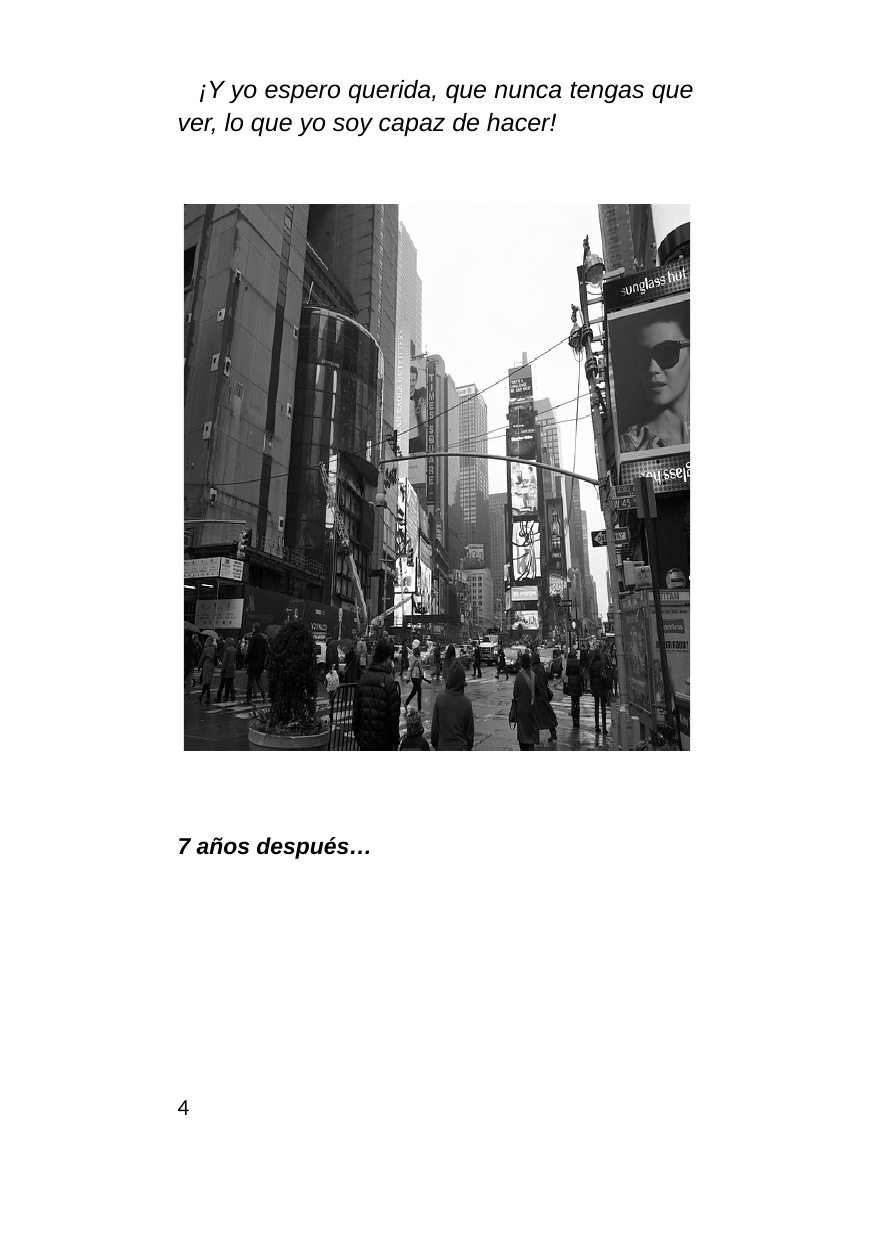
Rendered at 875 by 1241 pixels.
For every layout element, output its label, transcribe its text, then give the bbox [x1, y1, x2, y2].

text 7 años después… [177, 833, 697, 859]
text ¡Y yo espero querida, que nunca tengas que ver, lo que yo soy capaz de hacer! [177, 75, 697, 137]
